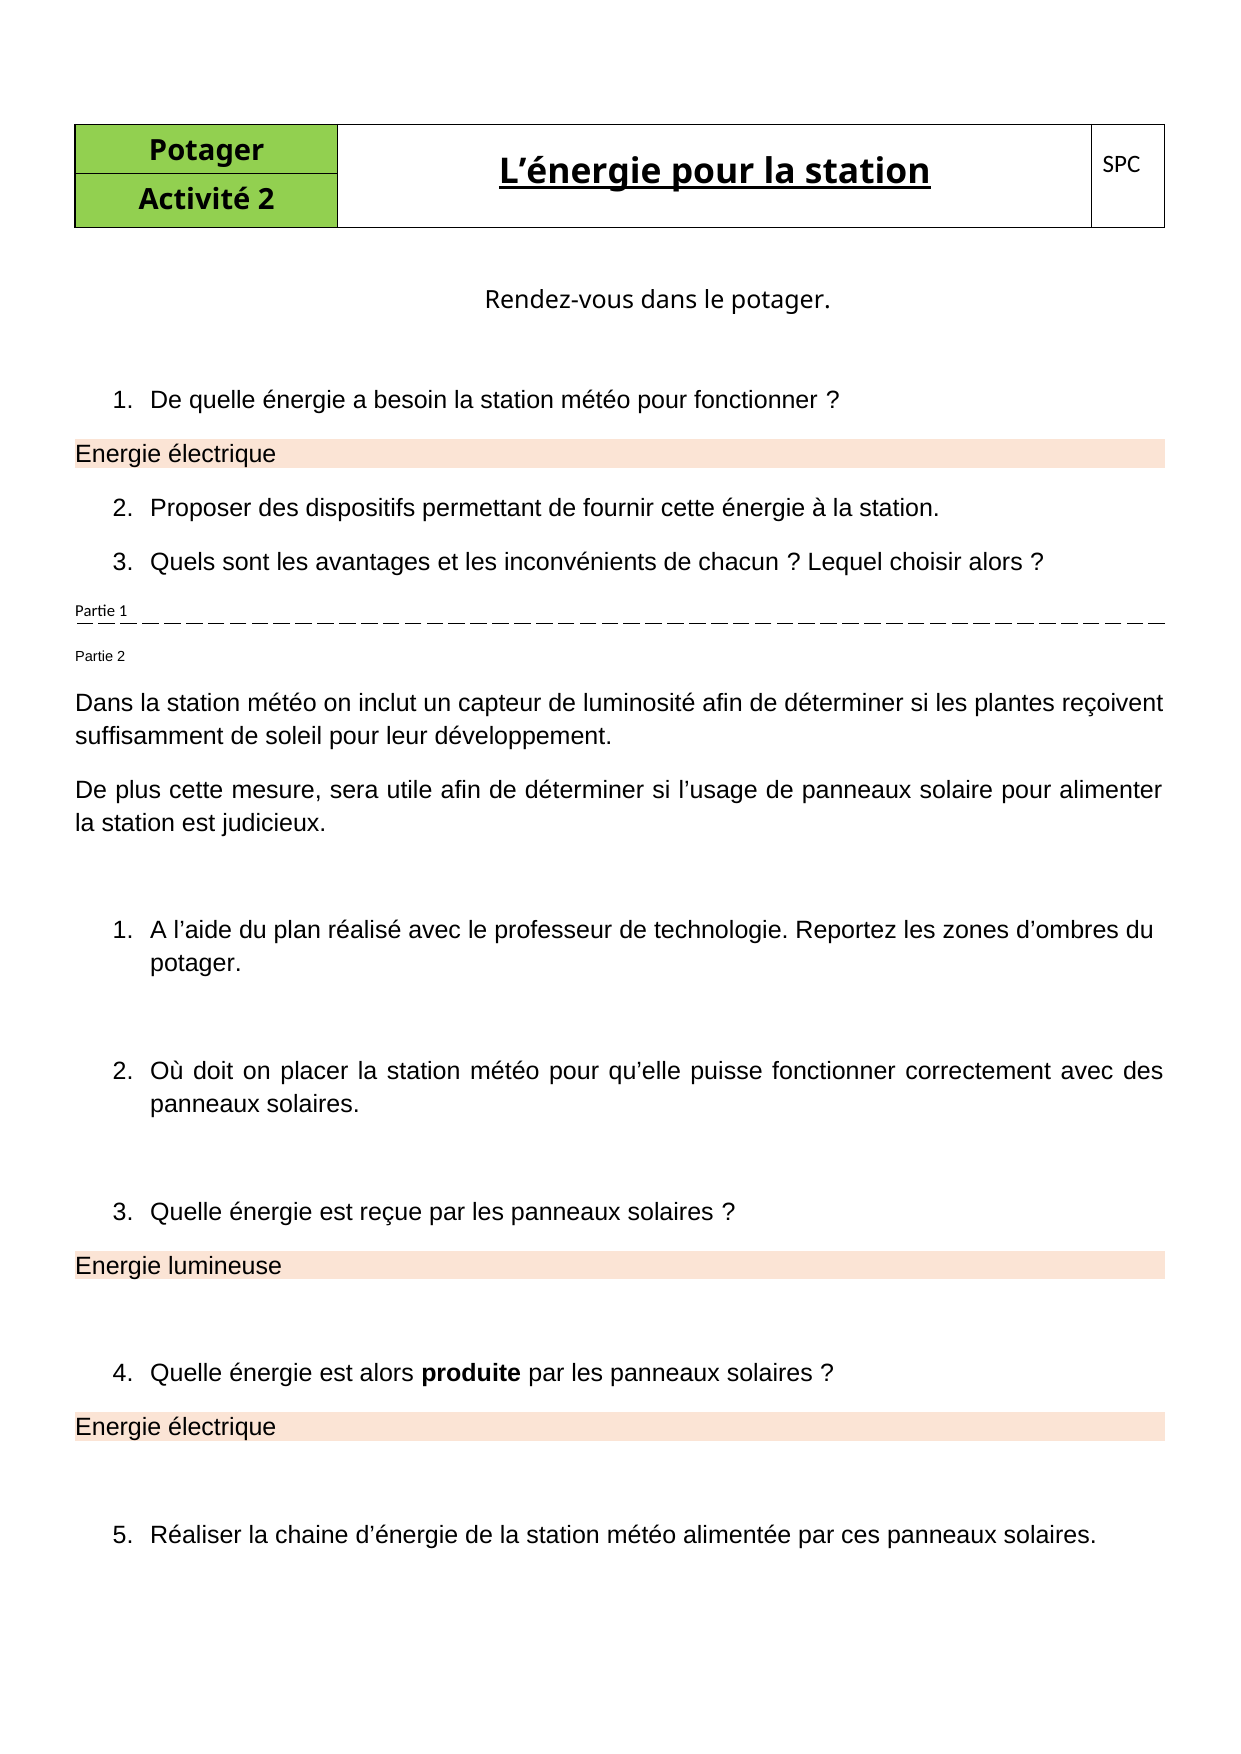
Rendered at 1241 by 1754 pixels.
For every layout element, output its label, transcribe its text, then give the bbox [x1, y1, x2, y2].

text Partie 2 [75, 648, 1165, 664]
text Energie électrique [75, 439, 1165, 468]
list Quels sont les avantages et les inconvénients de chacun ? Lequel choisir alors ? [112, 547, 1165, 575]
list De quelle énergie a besoin la station météo pour fonctionner ? [112, 385, 1165, 414]
text Rendez-vous dans le potager. [150, 282, 1165, 316]
list A l’aide du plan réalisé avec le professeur de technologie. Reportez les zones d’ombres du potager. [112, 915, 1165, 977]
list Proposer des dispositifs permettant de fournir cette énergie à la station. [112, 493, 1165, 521]
text Energie lumineuse [75, 1251, 1165, 1279]
table_cell Activité 2 [76, 174, 337, 227]
text Energie électrique [75, 1412, 1165, 1441]
text De plus cette mesure, sera utile afin de déterminer si l’usage de panneaux solaire pour alimenter la station est judicieux. [75, 775, 1165, 836]
table_header SPC [1092, 125, 1164, 227]
text Dans la station météo on inclut un capteur de luminosité afin de déterminer si les plantes reçoivent suffisamment de soleil pour leur développement. [75, 688, 1165, 749]
list Quelle énergie est alors produite par les panneaux solaires ? [112, 1358, 1165, 1387]
text Partie 1 [75, 600, 1165, 624]
table_header L’énergie pour la station [338, 125, 1091, 227]
list Quelle énergie est reçue par les panneaux solaires ? [112, 1197, 1165, 1226]
list Où doit on placer la station météo pour qu’elle puisse fonctionner correctement avec des panneaux solaires. [112, 1056, 1165, 1118]
table_header Potager [76, 125, 337, 173]
list Réaliser la chaine d’énergie de la station météo alimentée par ces panneaux solaires. [112, 1520, 1165, 1549]
